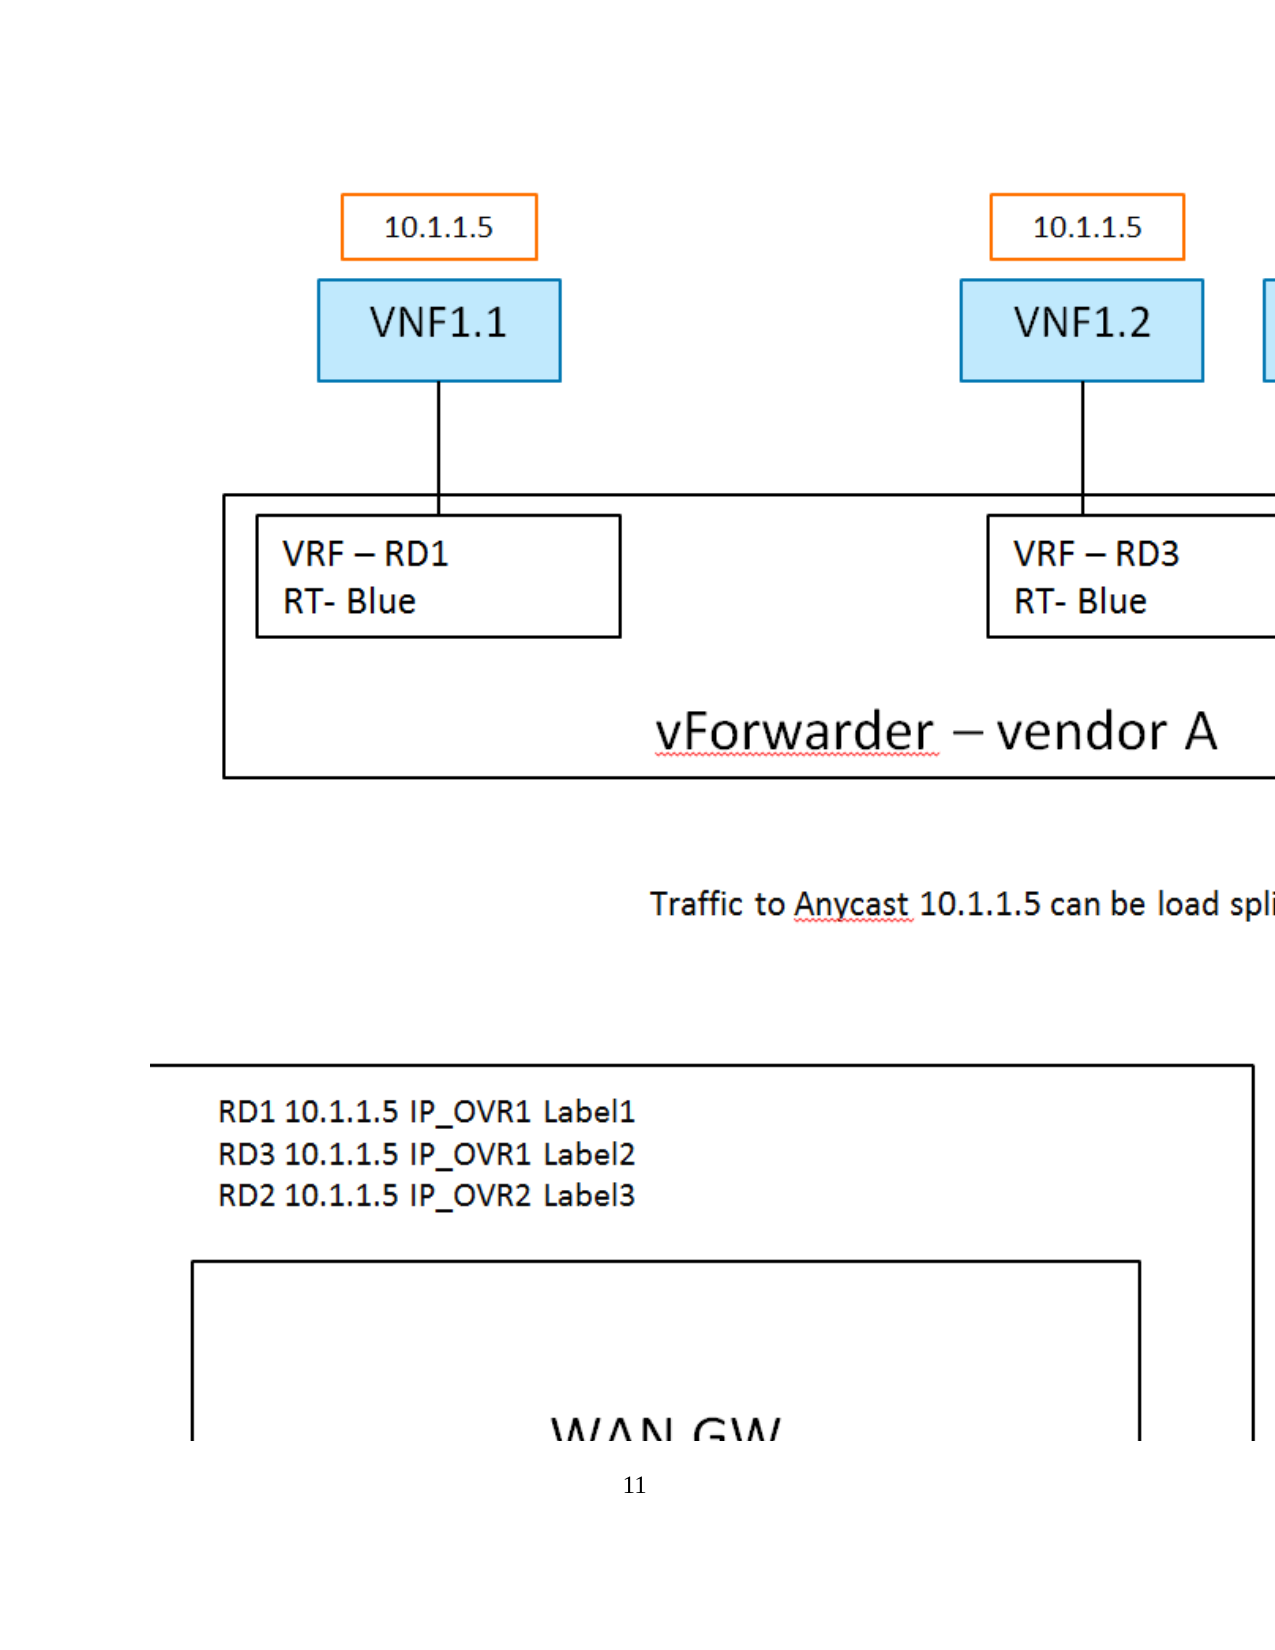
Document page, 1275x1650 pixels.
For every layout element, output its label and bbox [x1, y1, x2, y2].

picture [1266, 282, 1275, 379]
picture [150, 150, 1275, 1441]
